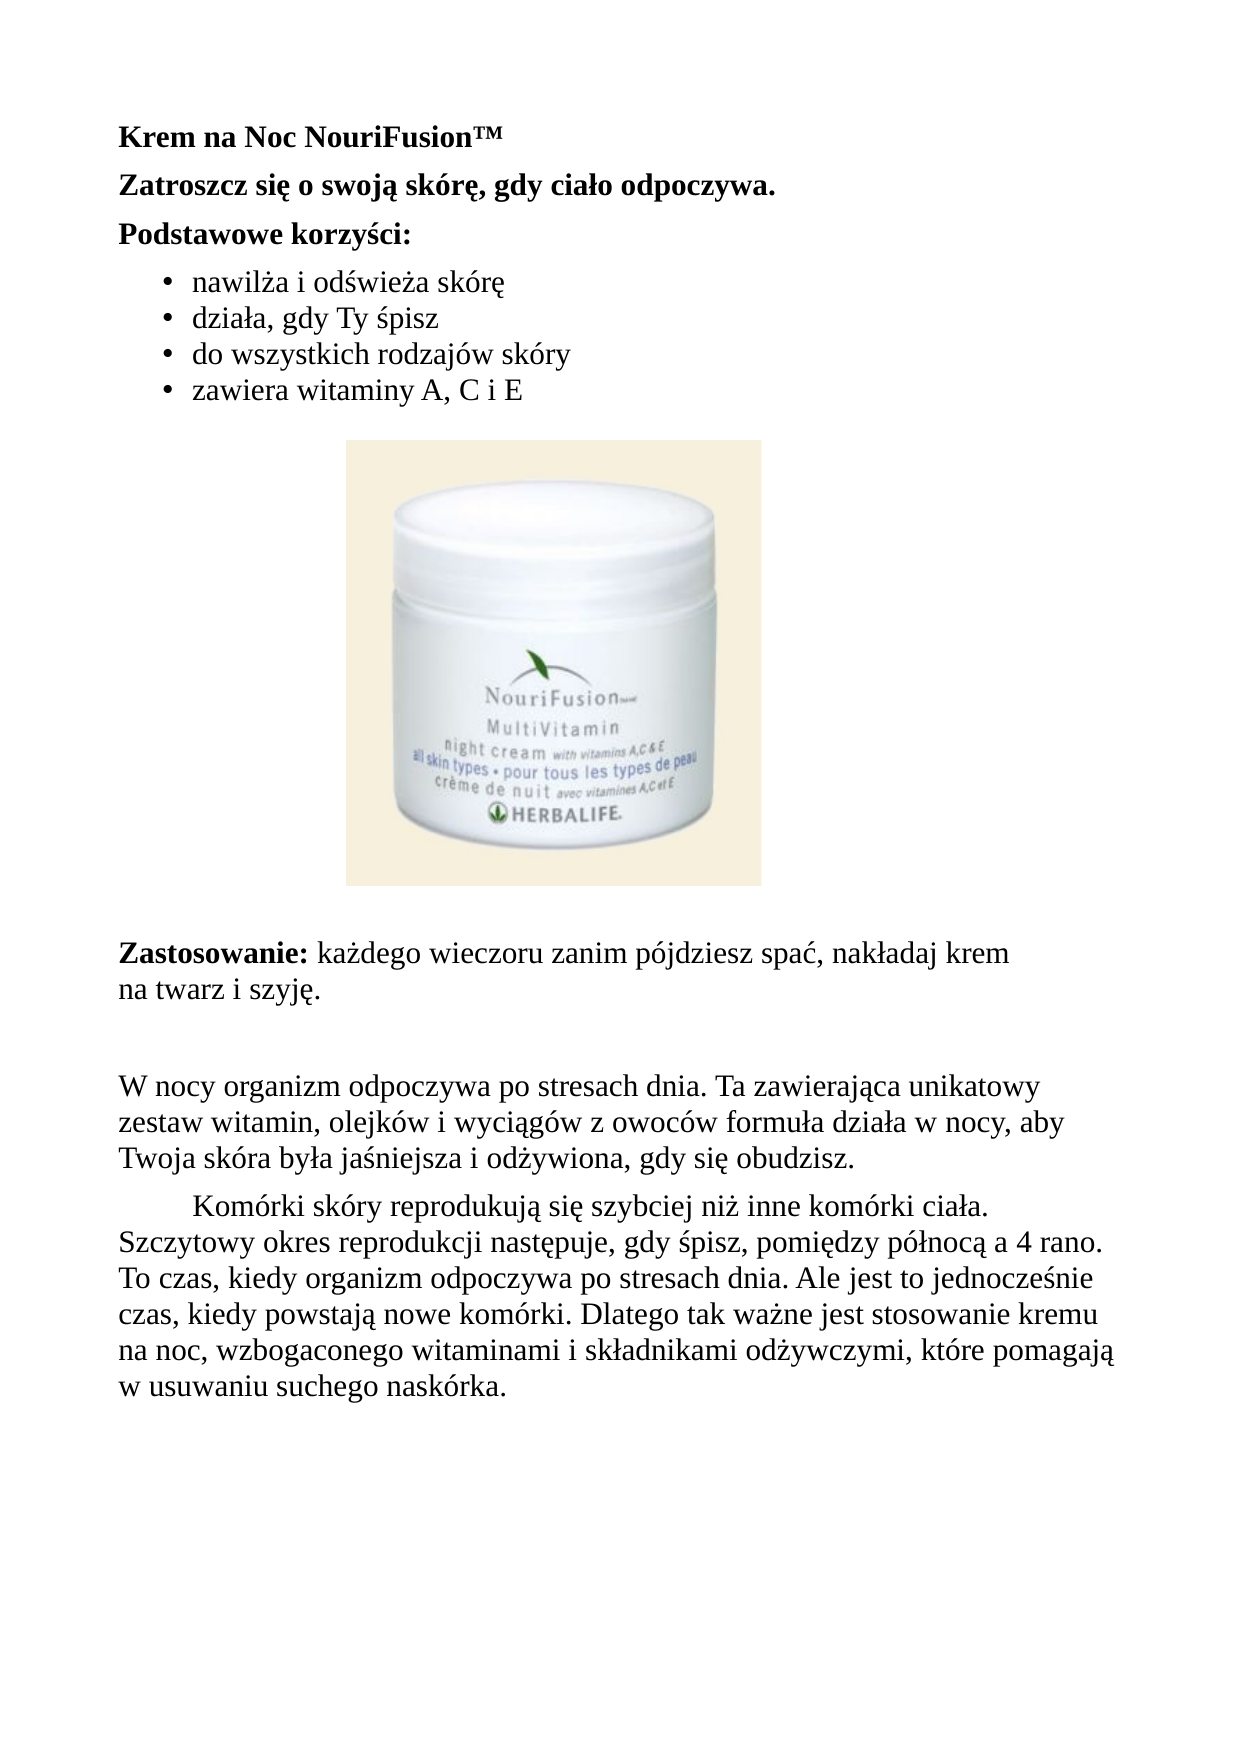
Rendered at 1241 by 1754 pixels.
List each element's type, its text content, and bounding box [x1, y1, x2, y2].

picture [346, 440, 762, 886]
list działa, gdy Ty śpisz [162, 299, 1122, 335]
list zawiera witaminy A, C i E [162, 371, 1122, 407]
text Podstawowe korzyści: [118, 215, 1122, 251]
text Komórki skóry reprodukują się szybciej niż inne komórki ciała. Szczytowy okres reprodukcji następuje, gdy śpisz, pomiędzy północą a 4 rano. To czas, kiedy organizm odpoczywa po stresach dnia. Ale jest to jednocześnie czas, kiedy powstają nowe komórki. Dlatego tak ważne jest stosowanie kremu na noc, wzbogaconego witaminami i składnikami odżywczymi, które pomagają w usuwaniu suchego naskórka. [118, 1188, 1122, 1403]
list do wszystkich rodzajów skóry [162, 335, 1122, 371]
list nawilża i odświeża skórę [162, 263, 1122, 299]
text Zastosowanie: każdego wieczoru zanim pójdziesz spać, nakładaj krem na twarz i szyję. [118, 934, 1122, 1006]
text Zatroszcz się o swoją skórę, gdy ciało odpoczywa. [118, 167, 1122, 202]
subtitle Krem na Noc NouriFusion™ [118, 118, 1122, 154]
text W nocy organizm odpoczywa po stresach dnia. Ta zawierająca unikatowy zestaw witamin, olejków i wyciągów z owoców formuła działa w nocy, aby Twoja skóra była jaśniejsza i odżywiona, gdy się obudzisz. [118, 1067, 1122, 1175]
